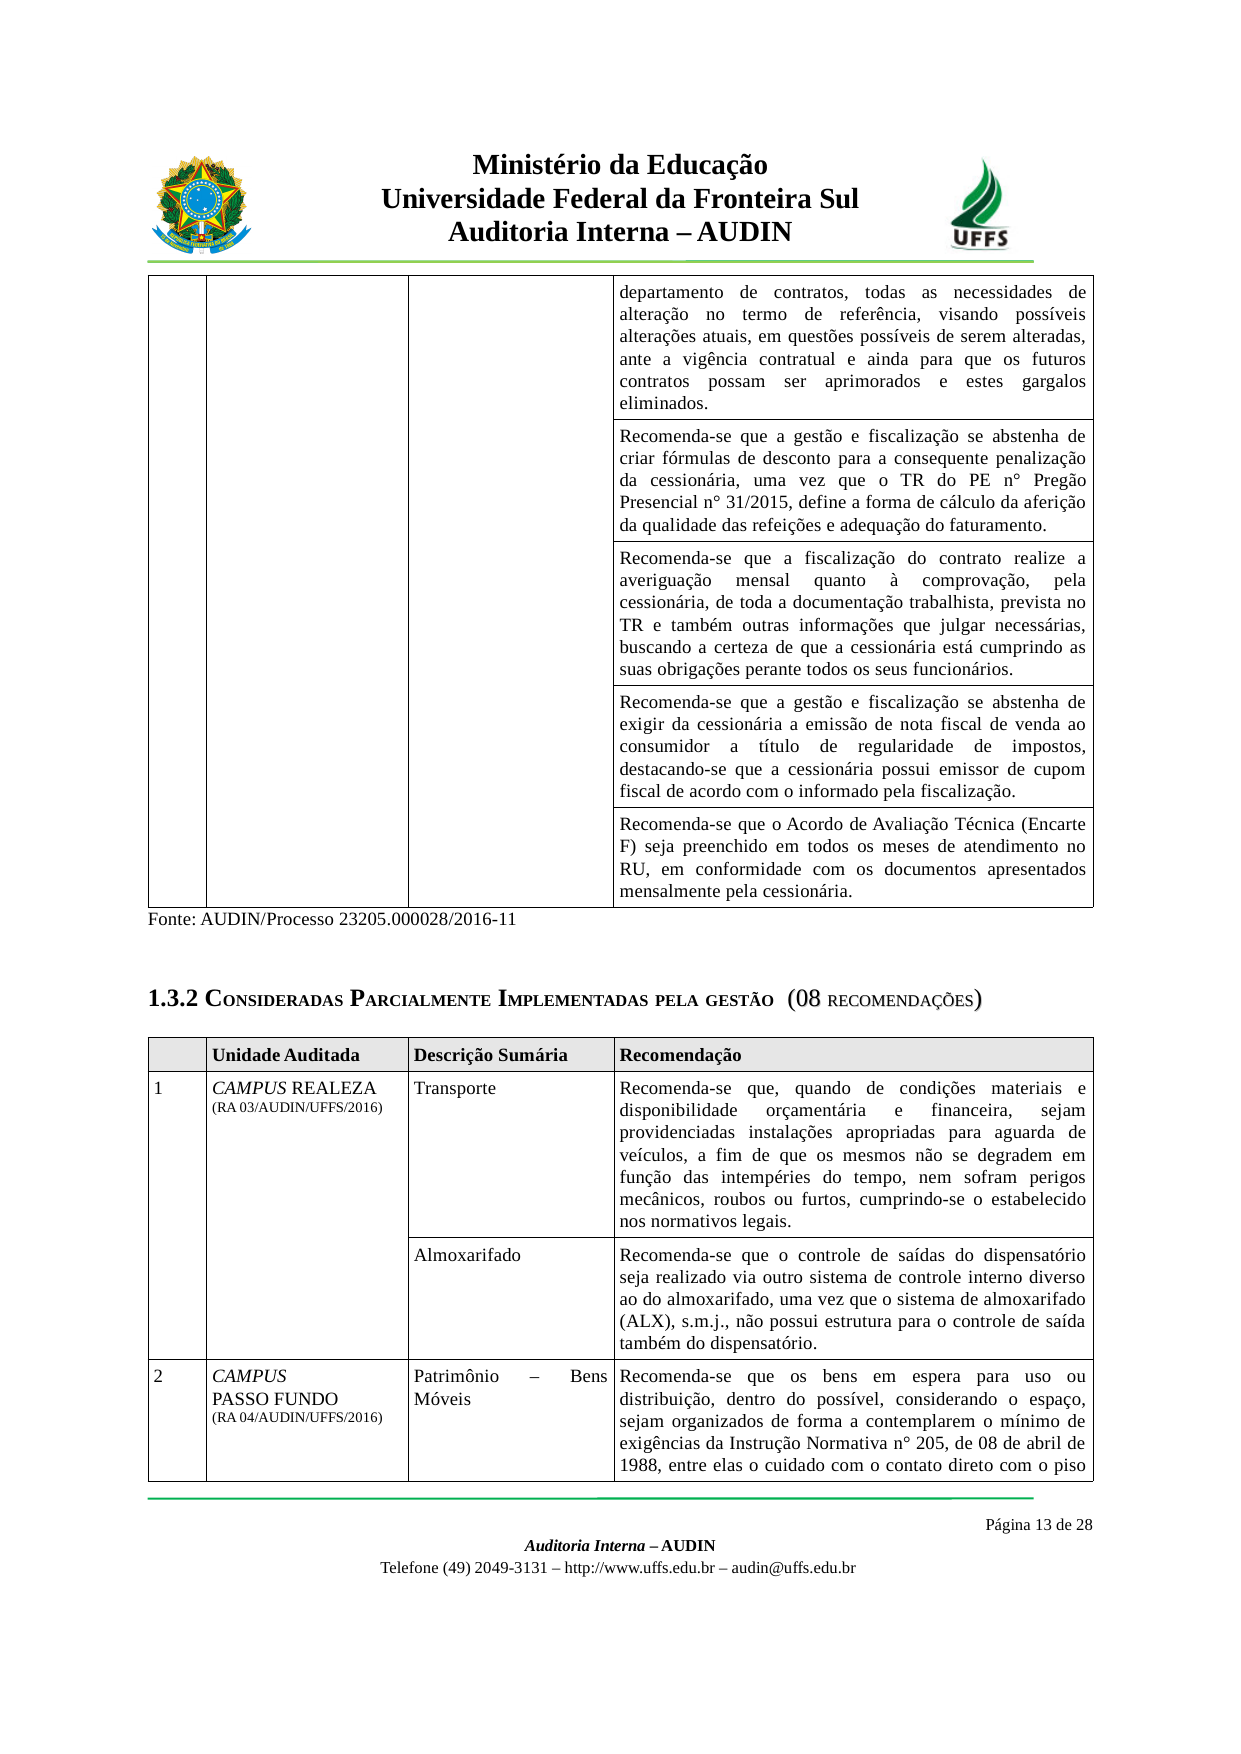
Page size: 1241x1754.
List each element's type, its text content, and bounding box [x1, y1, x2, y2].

table_cell Recomenda-se que o Acordo de Avaliação Técnica (Encarte F) seja preenchido em todos os meses de atendimento no RU, em conformidade com os documentos apresentados mensalmente pela cessionária. [614, 808, 1093, 907]
table_cell Recomenda-se que o controle de saídas do dispensatório seja realizado via outro sistema de controle interno diverso ao do almoxarifado, uma vez que o sistema de almoxarifado (ALX), s.m.j., não possui estrutura para o controle de saída também do dispensatório. [615, 1238, 1093, 1359]
table_cell Almoxarifado [409, 1238, 614, 1359]
table_header Descrição Sumária [409, 1038, 614, 1071]
table_cell Transporte [409, 1072, 614, 1237]
table_cell Recomenda-se que a gestão e fiscalização se abstenha de exigir da cessionária a emissão de nota fiscal de venda ao consumidor a título de regularidade de impostos, destacando-se que a cessionária possui emissor de cupom fiscal de acordo com o informado pela fiscalização. [614, 686, 1093, 807]
subtitle 1.3.2 Consideradas Parcialmente Implementadas pela gestão (08 recomendações) [148, 983, 1093, 1012]
table_cell CAMPUS REALEZA (RA 03/AUDIN/UFFS/2016) [207, 1072, 408, 1359]
table_cell Recomenda-se que a fiscalização do contrato realize a averiguação mensal quanto à comprovação, pela cessionária, de toda a documentação trabalhista, prevista no TR e também outras informações que julgar necessárias, buscando a certeza de que a cessionária está cumprindo as suas obrigações perante todos os seus funcionários. [614, 542, 1093, 685]
table_header Unidade Auditada [207, 1038, 408, 1071]
table_cell CAMPUS PASSO FUNDO (RA 04/AUDIN/UFFS/2016) [207, 1360, 408, 1481]
table_header [149, 1038, 206, 1071]
picture [152, 156, 252, 254]
table_cell Recomenda-se que, quando de condições materiais e disponibilidade orçamentária e financeira, sejam providenciadas instalações apropriadas para aguarda de veículos, a fim de que os mesmos não se degradem em função das intempéries do tempo, nem sofram perigos mecânicos, roubos ou furtos, cumprindo-se o estabelecido nos normativos legais. [615, 1072, 1093, 1237]
table_cell Recomenda-se que os bens em espera para uso ou distribuição, dentro do possível, considerando o espaço, sejam organizados de forma a contemplarem o mínimo de exigências da Instrução Normativa n° 205, de 08 de abril de 1988, entre elas o cuidado com o contato direto com o piso [615, 1360, 1093, 1481]
table_cell Patrimônio – Bens Móveis [409, 1360, 614, 1481]
table_cell 1 [149, 1072, 206, 1359]
text Fonte: AUDIN/Processo 23205.000028/2016-11 [148, 908, 1093, 929]
table_cell 2 [149, 1360, 206, 1481]
picture [937, 156, 1025, 254]
table_cell departamento de contratos, todas as necessidades de alteração no termo de referência, visando possíveis alterações atuais, em questões possíveis de serem alteradas, ante a vigência contratual e ainda para que os futuros contratos possam ser aprimorados e estes gargalos eliminados. [614, 276, 1093, 419]
table_header Recomendação [615, 1038, 1093, 1071]
table_cell Recomenda-se que a gestão e fiscalização se abstenha de criar fórmulas de desconto para a consequente penalização da cessionária, uma vez que o TR do PE n° Pregão Presencial n° 31/2015, define a forma de cálculo da aferição da qualidade das refeições e adequação do faturamento. [614, 420, 1093, 541]
